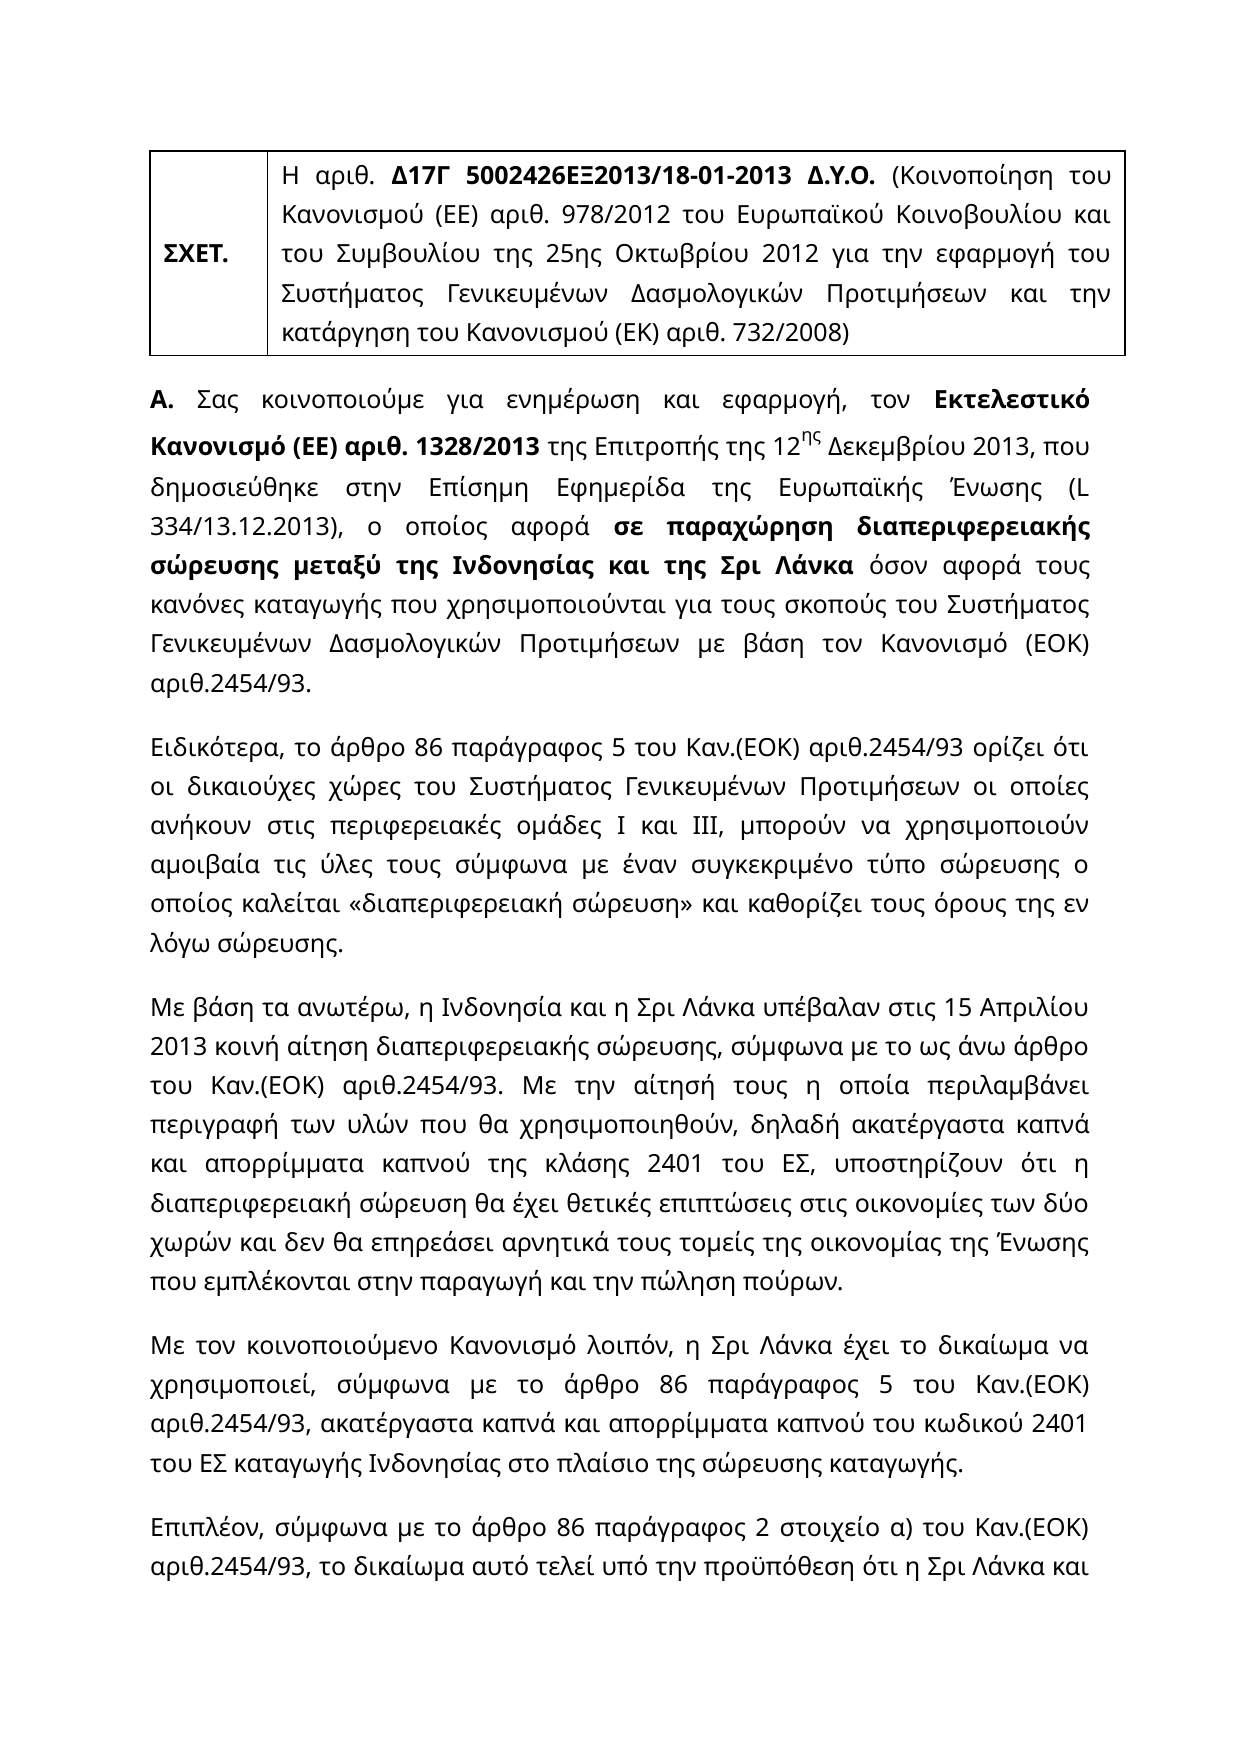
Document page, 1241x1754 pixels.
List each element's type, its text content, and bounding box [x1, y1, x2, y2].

table_cell Η αριθ. Δ17Γ 5002426ΕΞ2013/18-01-2013 Δ.Υ.Ο. (Κοινοποίηση του Κανονισμού (ΕΕ) αριθ. 978/2012 του Ευρωπαϊκού Κοινοβουλίου και του Συμβουλίου της 25ης Οκτωβρίου 2012 για την εφαρμογή του Συστήματος Γενικευμένων Δασμολογικών Προτιμήσεων και την κατάργηση του Κανονισμού (ΕΚ) αριθ. 732/2008) [268, 152, 1124, 355]
text Με βάση τα ανωτέρω, η Ινδονησία και η Σρι Λάνκα υπέβαλαν στις 15 Απριλίου 2013 κοινή αίτηση διαπεριφερειακής σώρευσης, σύμφωνα με το ως άνω άρθρο του Καν.(ΕΟΚ) αριθ.2454/93. Με την αίτησή τους η οποία περιλαμβάνει περιγραφή των υλών που θα χρησιμοποιηθούν, δηλαδή ακατέργαστα καπνά και απορρίμματα καπνού της κλάσης 2401 του ΕΣ, υποστηρίζουν ότι η διαπεριφερειακή σώρευση θα έχει θετικές επιπτώσεις στις οικονομίες των δύο χωρών και δεν θα επηρεάσει αρνητικά τους τομείς της οικονομίας της Ένωσης που εμπλέκονται στην παραγωγή και την πώληση πούρων. [150, 989, 1090, 1298]
text Ειδικότερα, το άρθρο 86 παράγραφος 5 του Καν.(ΕΟΚ) αριθ.2454/93 ορίζει ότι οι δικαιούχες χώρες του Συστήματος Γενικευμένων Προτιμήσεων οι οποίες ανήκουν στις περιφερειακές ομάδες Ι και ΙΙΙ, μπορούν να χρησιμοποιούν αμοιβαία τις ύλες τους σύμφωνα με έναν συγκεκριμένο τύπο σώρευσης ο οποίος καλείται «διαπεριφερειακή σώρευση» και καθορίζει τους όρους της εν λόγω σώρευσης. [150, 729, 1090, 959]
table_cell ΣΧΕΤ. [151, 152, 267, 355]
text Επιπλέον, σύμφωνα με το άρθρο 86 παράγραφος 2 στοιχείο α) του Καν.(ΕΟΚ) αριθ.2454/93, το δικαίωμα αυτό τελεί υπό την προϋπόθεση ότι η Σρι Λάνκα και [150, 1509, 1090, 1583]
text Με τον κοινοποιούμενο Κανονισμό λοιπόν, η Σρι Λάνκα έχει το δικαίωμα να χρησιμοποιεί, σύμφωνα με το άρθρο 86 παράγραφος 5 του Καν.(ΕΟΚ) αριθ.2454/93, ακατέργαστα καπνά και απορρίμματα καπνού του κωδικού 2401 του ΕΣ καταγωγής Ινδονησίας στο πλαίσιο της σώρευσης καταγωγής. [150, 1328, 1090, 1479]
text Α. Σας κοινοποιούμε για ενημέρωση και εφαρμογή, τον Εκτελεστικό Κανονισμό (ΕΕ) αριθ. 1328/2013 της Επιτροπής της 12ης Δεκεμβρίου 2013, που δημοσιεύθηκε στην Επίσημη Εφημερίδα της Ευρωπαϊκής Ένωσης (L 334/13.12.2013), ο οποίος αφορά σε παραχώρηση διαπεριφερειακής σώρευσης μεταξύ της Ινδονησίας και της Σρι Λάνκα όσον αφορά τους κανόνες καταγωγής που χρησιμοποιούνται για τους σκοπούς του Συστήματος Γενικευμένων Δασμολογικών Προτιμήσεων με βάση τον Κανονισμό (ΕΟΚ) αριθ.2454/93. [150, 381, 1090, 699]
